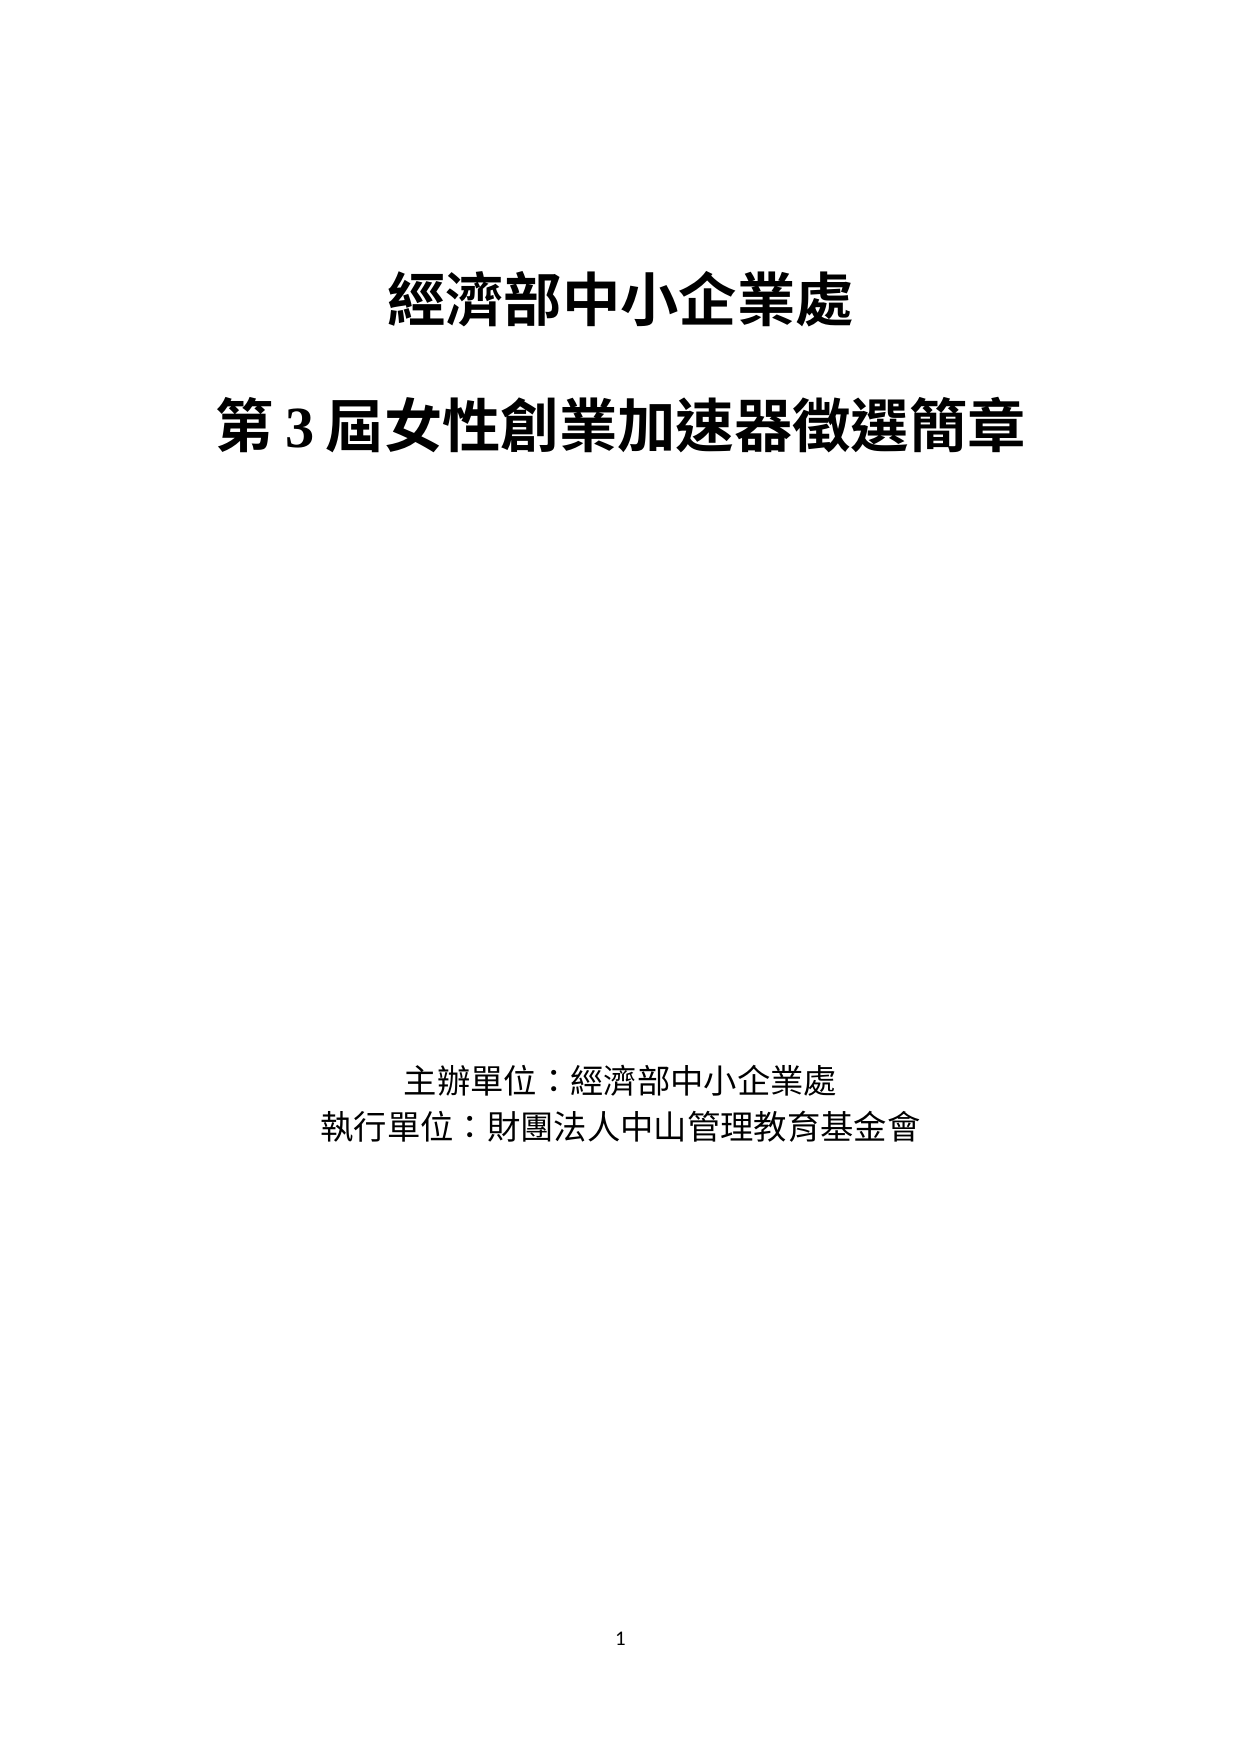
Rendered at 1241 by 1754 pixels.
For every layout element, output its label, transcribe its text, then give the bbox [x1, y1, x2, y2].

text 執行單位：財團法人中山管理教育基金會 [118, 1102, 1122, 1148]
text 經濟部中小企業處 [118, 253, 1122, 338]
text 第3屆女性創業加速器徵選簡章 [118, 380, 1122, 464]
text 主辦單位：經濟部中小企業處 [118, 1057, 1122, 1102]
